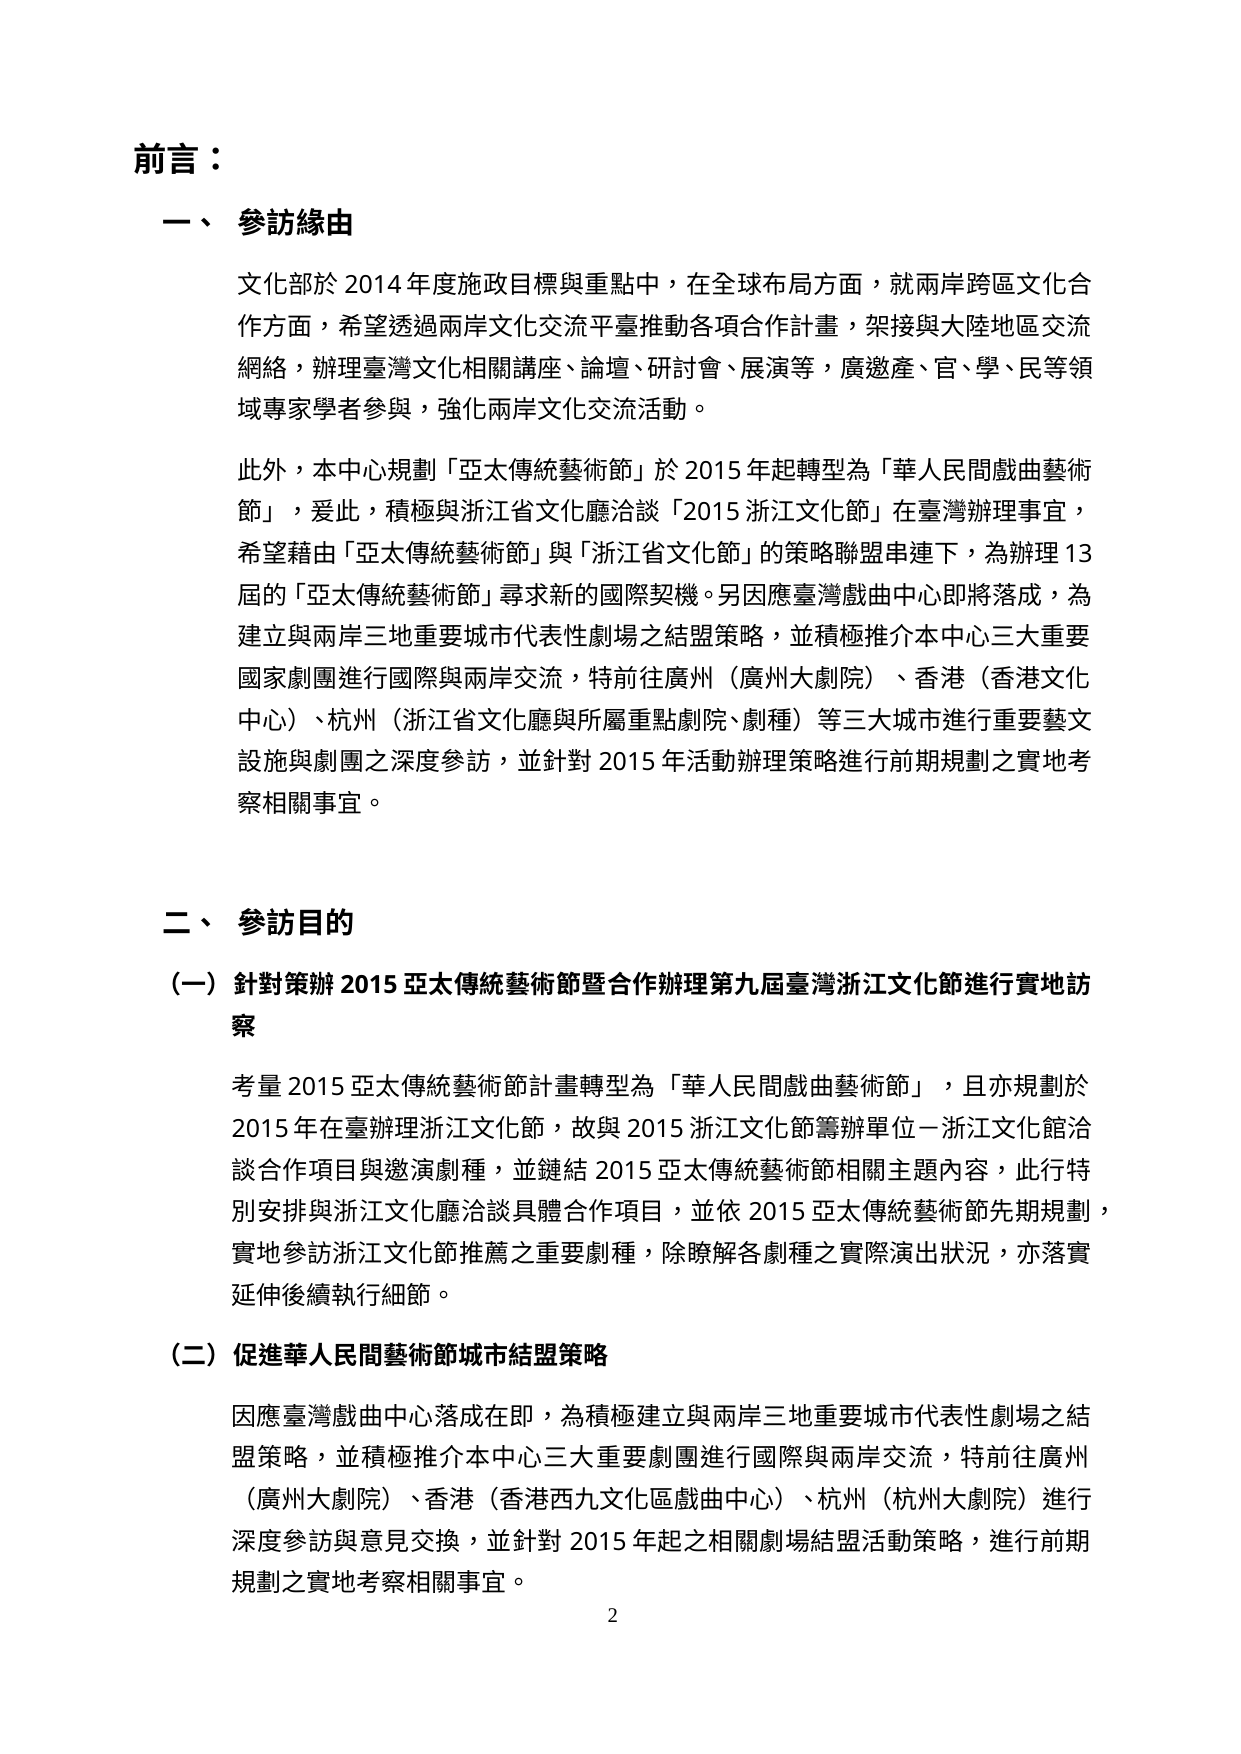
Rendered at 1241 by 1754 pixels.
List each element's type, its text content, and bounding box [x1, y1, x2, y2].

text 此外，本中心規劃「亞太傳統藝術節」於2015年起轉型為「華人民間戲曲藝術節」，爰此，積極與浙江省文化廳洽談「2015浙江文化節」在臺灣辦理事宜，希望藉由「亞太傳統藝術節」與「浙江省文化節」的策略聯盟串連下，為辦理13屆的「亞太傳統藝術節」尋求新的國際契機。另因應臺灣戲曲中心即將落成，為建立與兩岸三地重要城市代表性劇場之結盟策略，並積極推介本中心三大重要國家劇團進行國際與兩岸交流，特前往廣州（廣州大劇院）、香港（香港文化中心）、杭州（浙江省文化廳與所屬重點劇院、劇種）等三大城市進行重要藝文設施與劇團之深度參訪，並針對2015年活動辦理策略進行前期規劃之實地考察相關事宜。 [237, 446, 1092, 821]
list 參訪緣由 [162, 200, 1092, 242]
list 促進華人民間藝術節城市結盟策略 [156, 1331, 1092, 1373]
text 考量2015亞太傳統藝術節計畫轉型為「華人民間戲曲藝術節」，且亦規劃於2015年在臺辦理浙江文化節，故與2015浙江文化節籌辦單位－浙江文化館洽談合作項目與邀演劇種，並鏈結2015亞太傳統藝術節相關主題內容，此行特別安排與浙江文化廳洽談具體合作項目，並依2015亞太傳統藝術節先期規劃，實地參訪浙江文化節推薦之重要劇種，除瞭解各劇種之實際演出狀況，亦落實延伸後續執行細節。 [231, 1062, 1092, 1312]
list 參訪目的 [162, 900, 1092, 942]
text 前言： [133, 133, 1092, 181]
text 因應臺灣戲曲中心落成在即，為積極建立與兩岸三地重要城市代表性劇場之結盟策略，並積極推介本中心三大重要劇團進行國際與兩岸交流，特前往廣州（廣州大劇院）、香港（香港西九文化區戲曲中心）、杭州（杭州大劇院）進行深度參訪與意見交換，並針對2015年起之相關劇場結盟活動策略，進行前期規劃之實地考察相關事宜。 [231, 1392, 1092, 1600]
text 文化部於2014年度施政目標與重點中，在全球布局方面，就兩岸跨區文化合作方面，希望透過兩岸文化交流平臺推動各項合作計畫，架接與大陸地區交流網絡，辦理臺灣文化相關講座、論壇、研討會、展演等，廣邀產、官、學、民等領域專家學者參與，強化兩岸文化交流活動。 [237, 260, 1092, 427]
list 針對策辦2015亞太傳統藝術節暨合作辦理第九屆臺灣浙江文化節進行實地訪察 [156, 960, 1092, 1044]
